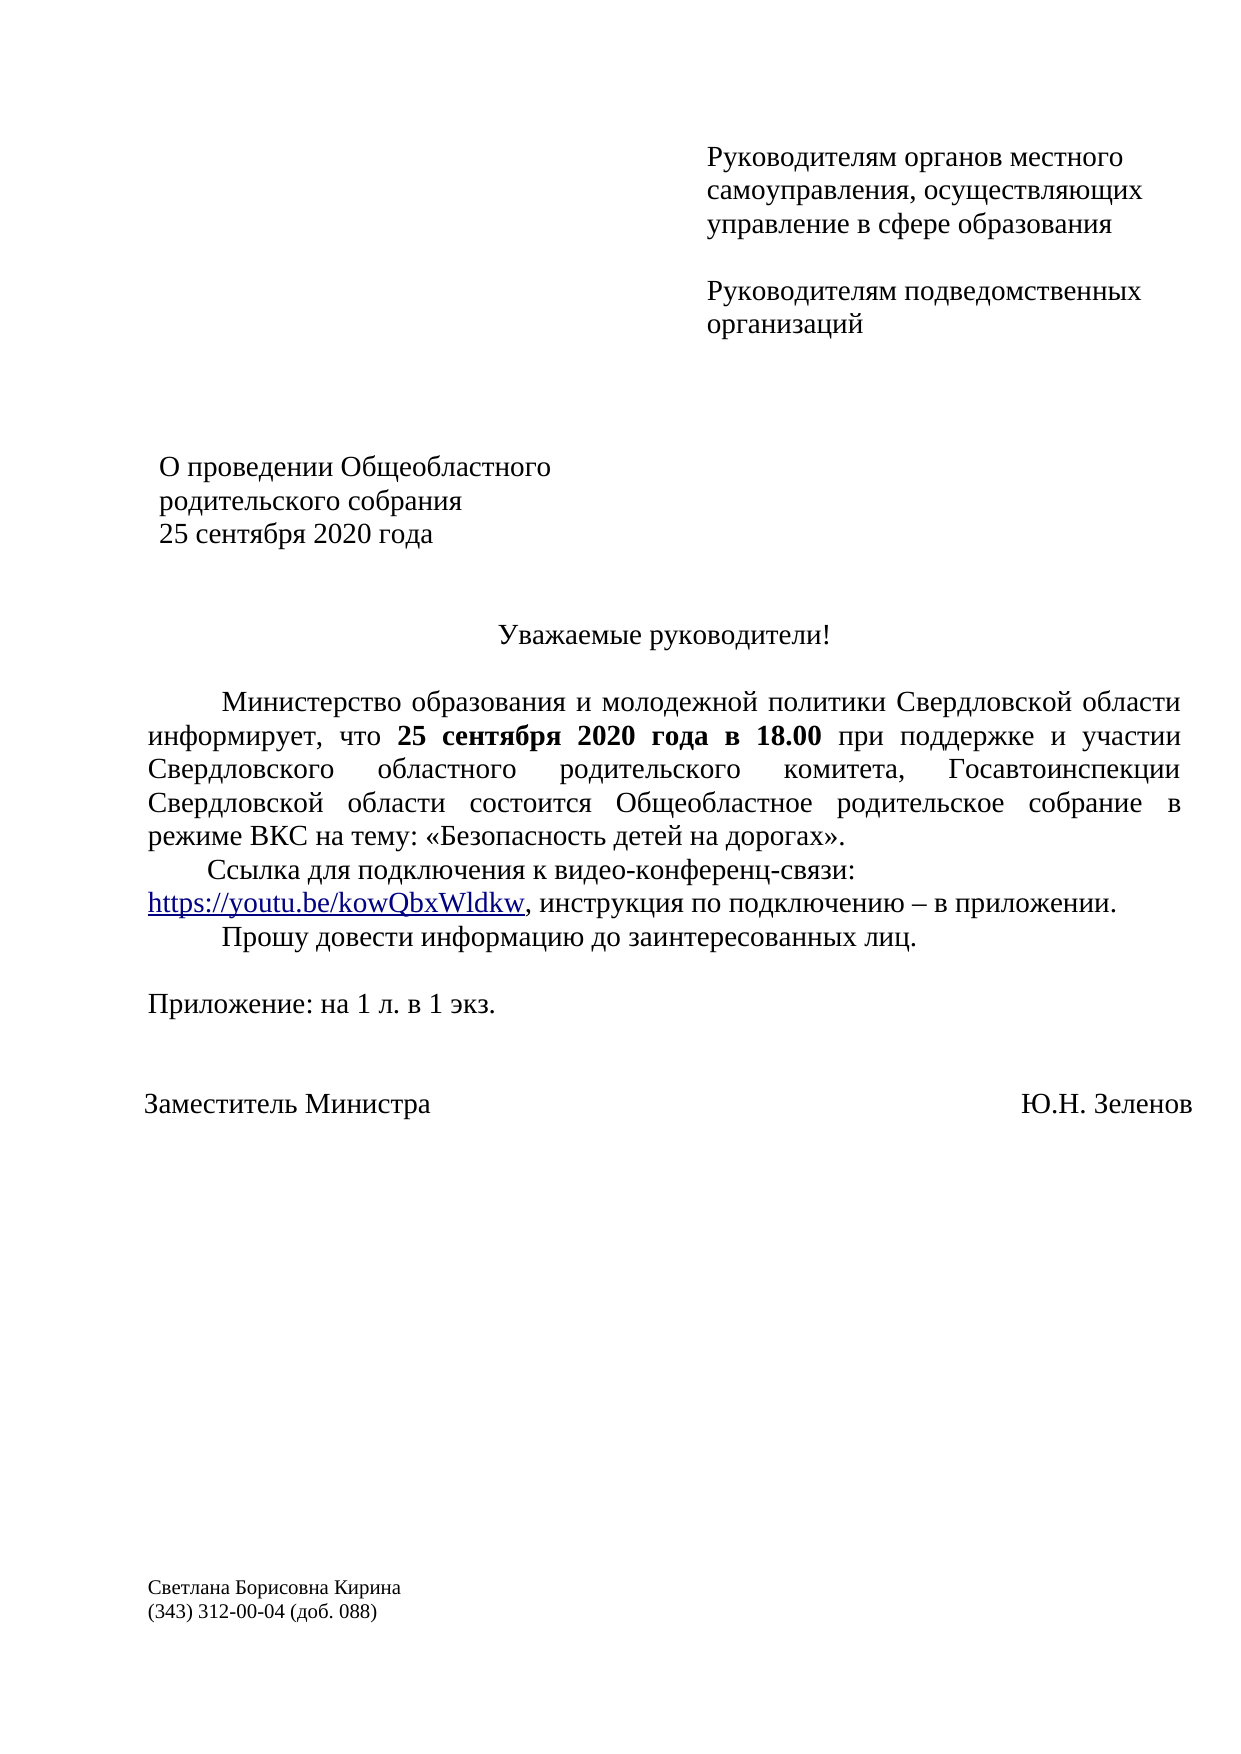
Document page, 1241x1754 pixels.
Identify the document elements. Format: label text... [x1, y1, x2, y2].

table_header Руководителям органов местного самоуправления, осуществляющих управление в сфере образования Руководителям подведомственных организаций [703, 24, 1195, 449]
text Ссылка для подключения к видео-конференц-связи: https://youtu.be/kowQbxWldkw, инструкция по подключению – в приложении. [148, 852, 1181, 919]
table_cell от [380, 397, 417, 432]
table_cell [703, 449, 1195, 550]
table_cell [509, 1120, 844, 1151]
table_cell О проведении Общеобластного родительского собрания 25 сентября 2020 года [148, 449, 646, 550]
table_header Заместитель Министра [133, 1020, 508, 1120]
table_header [417, 363, 631, 397]
table_header [509, 1020, 844, 1120]
text Светлана Борисовна Кирина [148, 1575, 1181, 1599]
table_cell [844, 1120, 1193, 1151]
table_cell [217, 397, 380, 432]
table_header № [380, 363, 417, 397]
text Прошу довести информацию до заинтересованных лиц. [148, 919, 1181, 952]
table_cell [646, 449, 703, 550]
text Министерство образования и молодежной политики Свердловской области информирует, что 25 сентября 2020 года в 18.00 при поддержке и участии Свердловского областного родительского комитета, Госавтоинспекции Свердловской области состоится Общеобластное родительское собрание в режиме ВКС на тему: «Безопасность детей на дорогах». [148, 684, 1181, 852]
text Уважаемые руководители! [148, 617, 1181, 651]
table_header [646, 24, 703, 449]
table_header ПРАВИТЕЛЬСТВО СВЕРДЛОВСКОЙ ОБЛАСТИ МИНИСТЕРСТВО ОБРАЗОВАНИЯ И МОЛОДЕЖНОЙ ПОЛИТИКИ СВЕРДЛОВСКОЙ ОБЛАСТИ Малышева ул., д. 33, Екатеринбург, 620075 тел. (факс) (343) 312-00-04 (многоканальный) E-mail: info.minobraz@egov66.ru, http://minobraz.egov66.ru [148, 24, 646, 363]
table_cell [417, 397, 631, 432]
table_cell [133, 1120, 508, 1151]
text Приложение: на 1 л. в 1 экз. [148, 986, 1181, 1019]
table_cell [148, 363, 646, 449]
table_header [159, 363, 380, 397]
table_cell На № [159, 397, 217, 432]
text (343) 312-00-04 (доб. 088) [148, 1599, 1181, 1623]
table_header Ю.Н. Зеленов [844, 1020, 1193, 1120]
